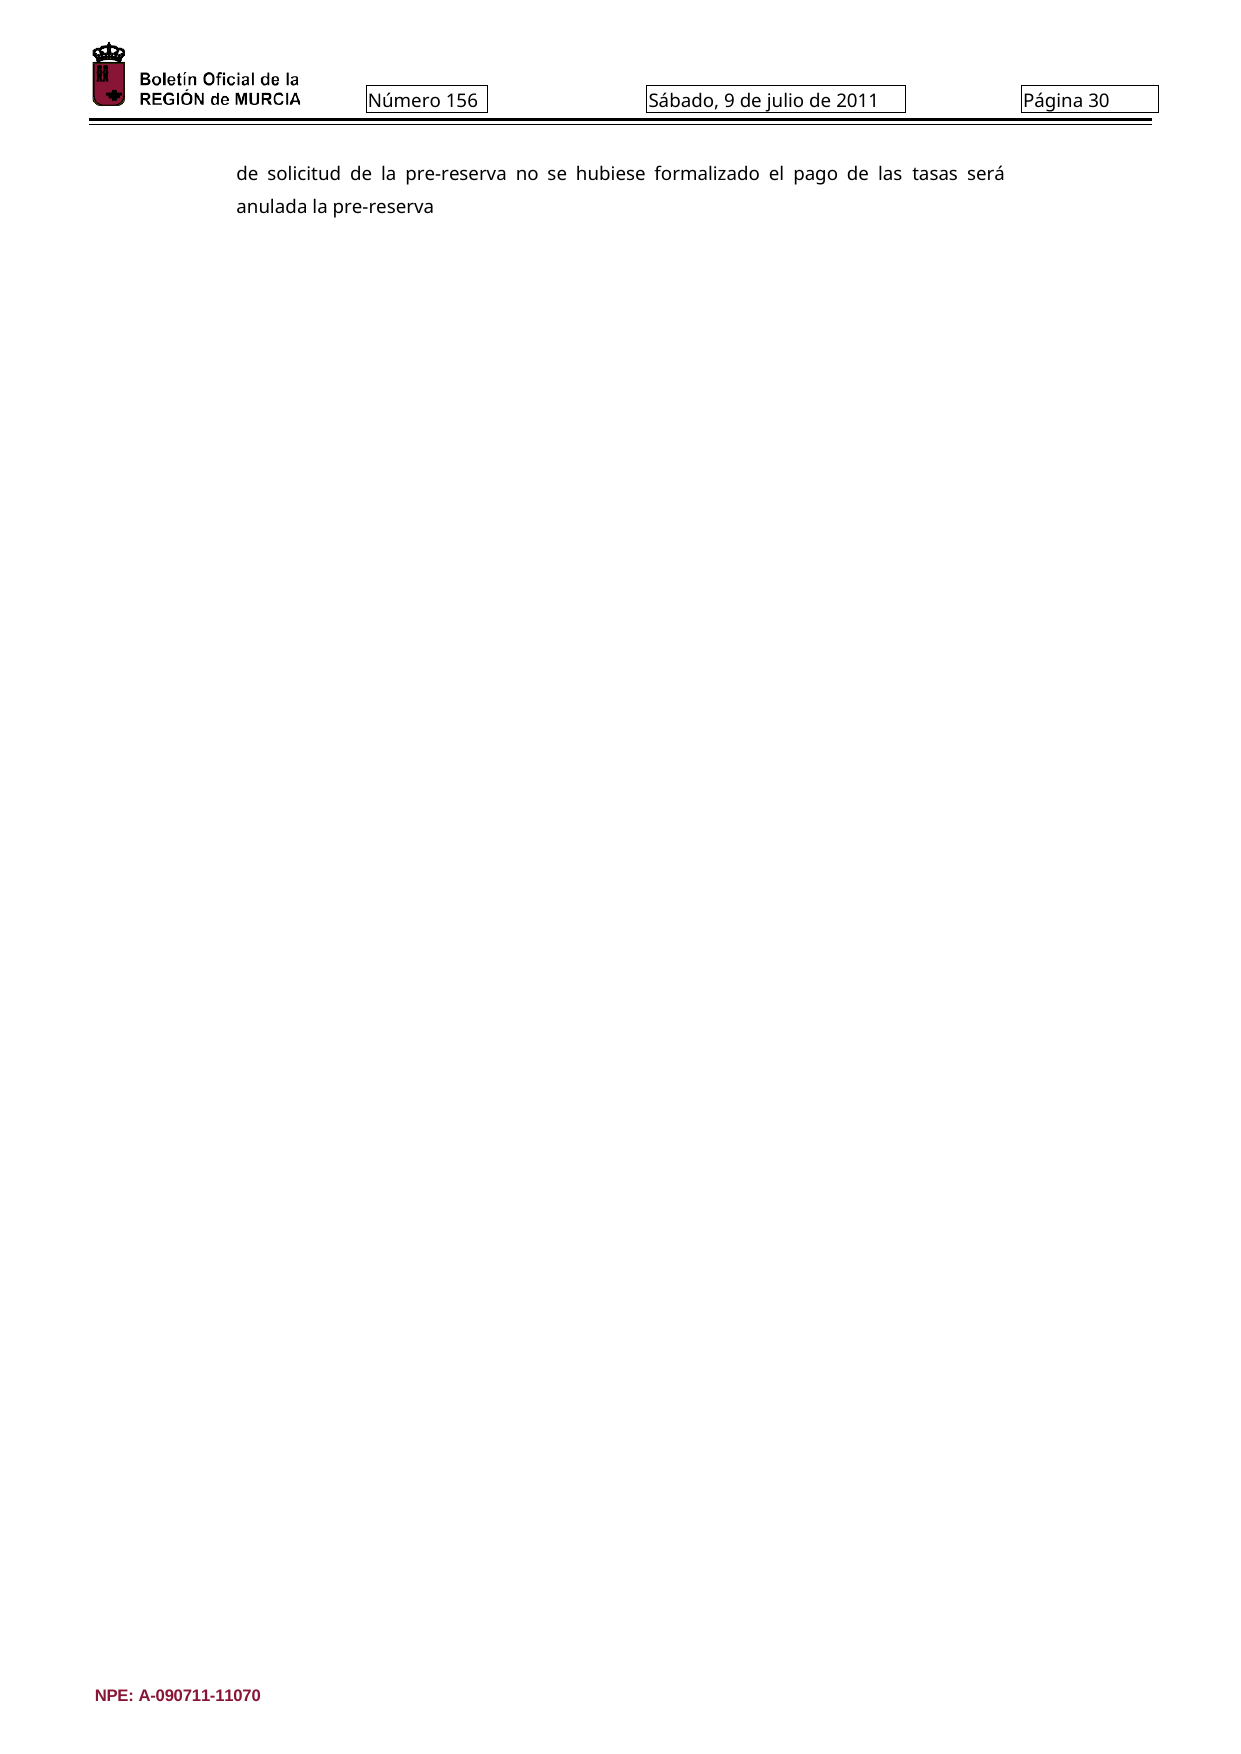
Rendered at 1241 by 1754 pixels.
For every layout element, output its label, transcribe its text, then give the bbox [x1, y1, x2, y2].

picture [92, 42, 125, 106]
text de solicitud de la pre-reserva no se hubiese formalizado el pago de las tasas será anulada la pre-reserva [236, 160, 1004, 218]
picture [140, 72, 301, 105]
